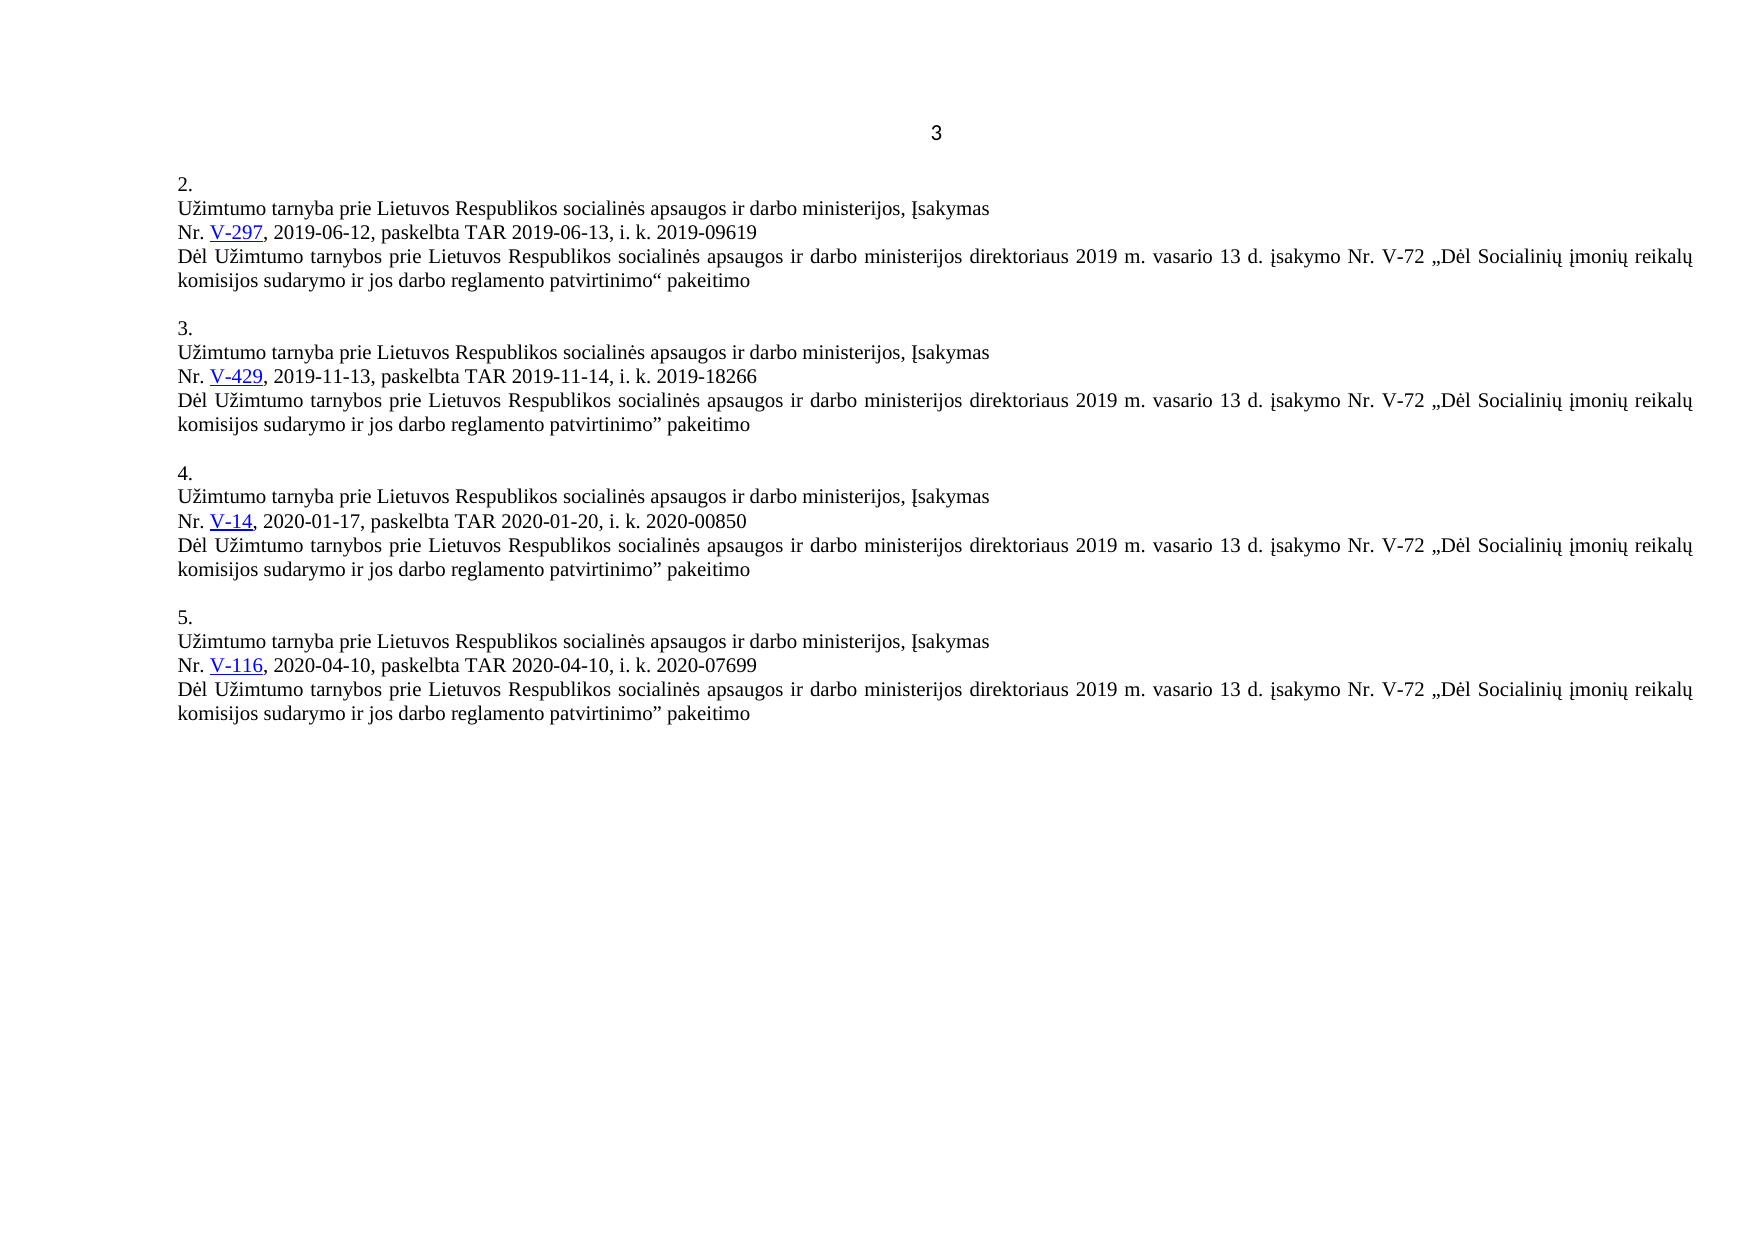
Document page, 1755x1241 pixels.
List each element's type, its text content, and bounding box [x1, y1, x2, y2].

text Nr. V-297, 2019-06-12, paskelbta TAR 2019-06-13, i. k. 2019-09619 [177, 220, 1695, 244]
text Užimtumo tarnyba prie Lietuvos Respublikos socialinės apsaugos ir darbo ministerijos, Įsakymas [177, 629, 1695, 653]
text 3. [177, 316, 1695, 340]
text 5. [177, 605, 1695, 629]
text Dėl Užimtumo tarnybos prie Lietuvos Respublikos socialinės apsaugos ir darbo ministerijos direktoriaus 2019 m. vasario 13 d. įsakymo Nr. V-72 „Dėl Socialinių įmonių reikalų komisijos sudarymo ir jos darbo reglamento patvirtinimo” pakeitimo [177, 533, 1695, 581]
text Užimtumo tarnyba prie Lietuvos Respublikos socialinės apsaugos ir darbo ministerijos, Įsakymas [177, 484, 1695, 508]
text Nr. V-14, 2020-01-17, paskelbta TAR 2020-01-20, i. k. 2020-00850 [177, 508, 1695, 533]
text 2. [177, 172, 1695, 196]
text Nr. V-116, 2020-04-10, paskelbta TAR 2020-04-10, i. k. 2020-07699 [177, 653, 1695, 677]
text Dėl Užimtumo tarnybos prie Lietuvos Respublikos socialinės apsaugos ir darbo ministerijos direktoriaus 2019 m. vasario 13 d. įsakymo Nr. V-72 „Dėl Socialinių įmonių reikalų komisijos sudarymo ir jos darbo reglamento patvirtinimo” pakeitimo [177, 388, 1695, 436]
text Užimtumo tarnyba prie Lietuvos Respublikos socialinės apsaugos ir darbo ministerijos, Įsakymas [177, 340, 1695, 364]
text Dėl Užimtumo tarnybos prie Lietuvos Respublikos socialinės apsaugos ir darbo ministerijos direktoriaus 2019 m. vasario 13 d. įsakymo Nr. V-72 „Dėl Socialinių įmonių reikalų komisijos sudarymo ir jos darbo reglamento patvirtinimo” pakeitimo [177, 677, 1695, 725]
text Užimtumo tarnyba prie Lietuvos Respublikos socialinės apsaugos ir darbo ministerijos, Įsakymas [177, 196, 1695, 220]
text Dėl Užimtumo tarnybos prie Lietuvos Respublikos socialinės apsaugos ir darbo ministerijos direktoriaus 2019 m. vasario 13 d. įsakymo Nr. V-72 „Dėl Socialinių įmonių reikalų komisijos sudarymo ir jos darbo reglamento patvirtinimo“ pakeitimo [177, 244, 1695, 292]
text 4. [177, 460, 1695, 484]
text Nr. V-429, 2019-11-13, paskelbta TAR 2019-11-14, i. k. 2019-18266 [177, 364, 1695, 388]
